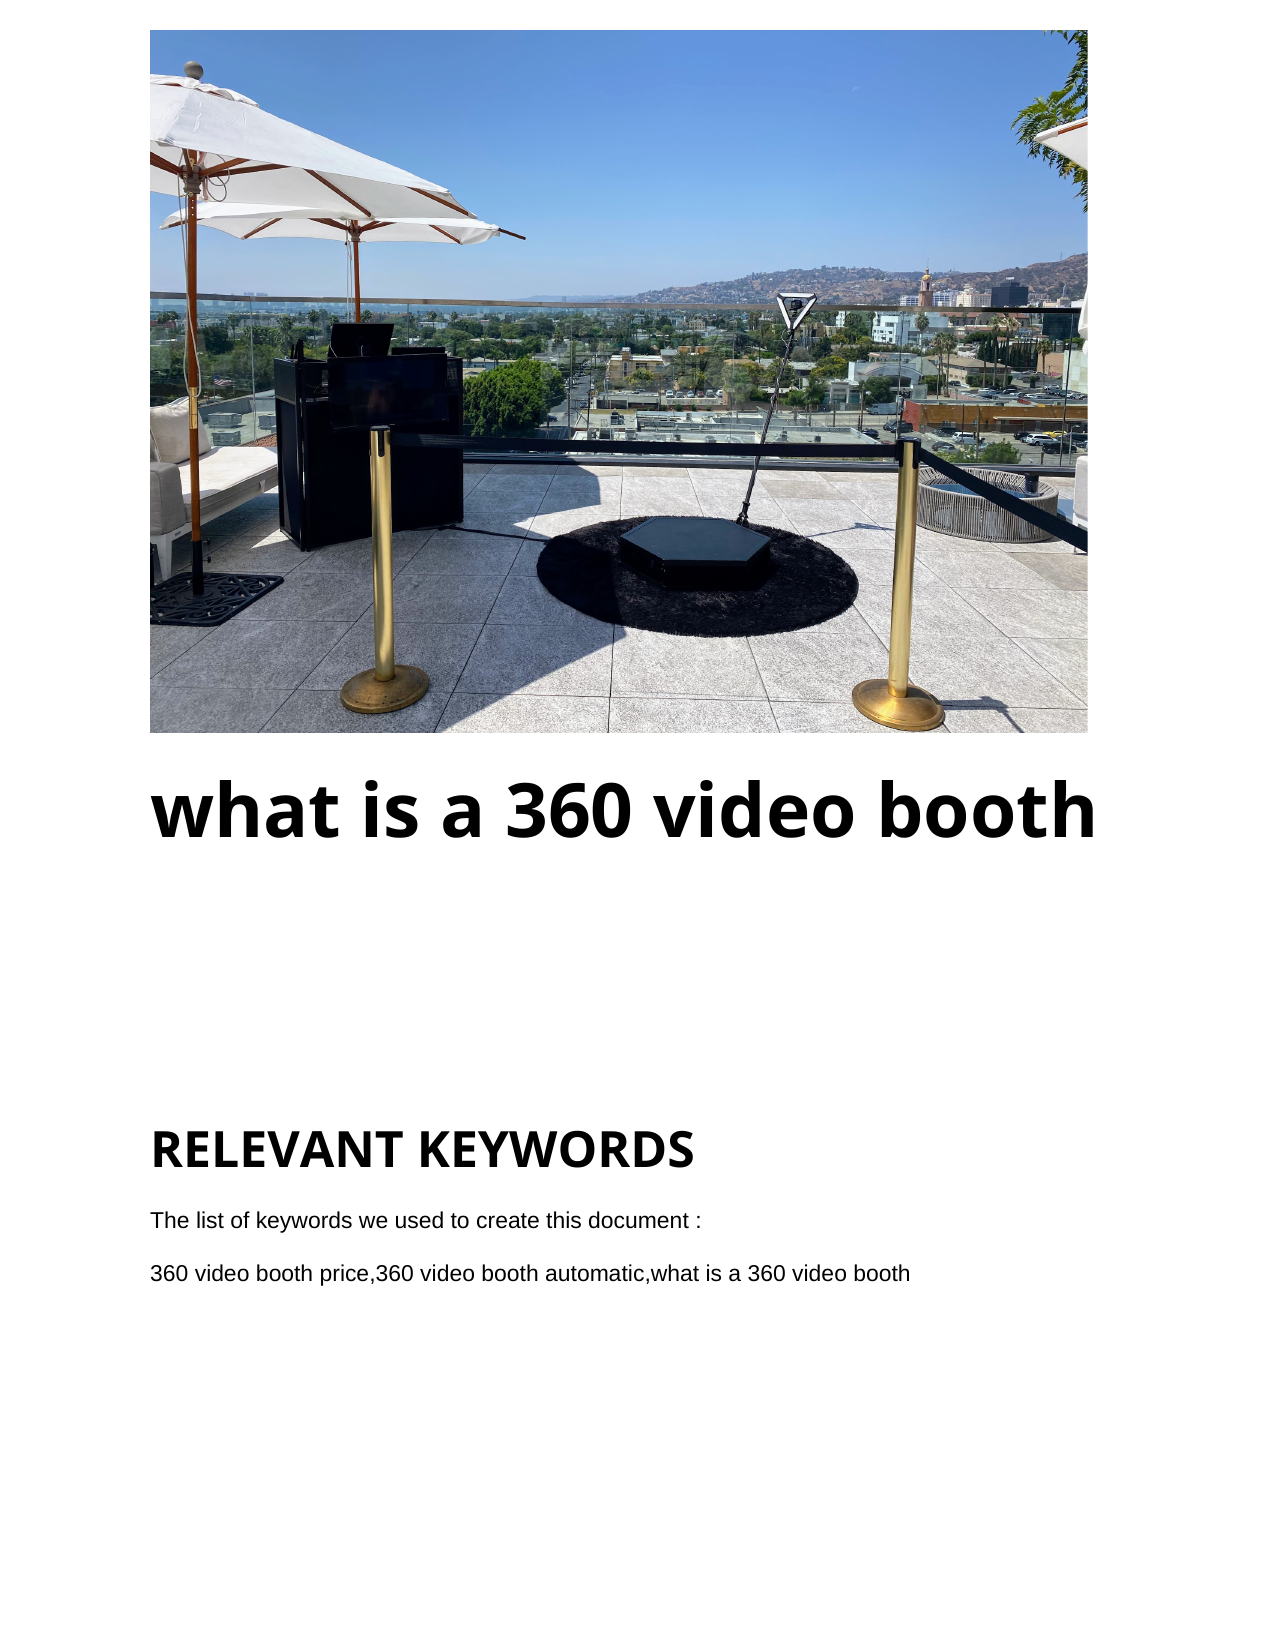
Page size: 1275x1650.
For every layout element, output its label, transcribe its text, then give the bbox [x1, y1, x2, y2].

picture [150, 30, 1088, 733]
text 360 video booth price,360 video booth automatic,what is a 360 video booth [150, 1260, 1125, 1286]
subtitle RELEVANT KEYWORDS [150, 1114, 1125, 1182]
subtitle what is a 360 video booth [150, 757, 1125, 859]
text The list of keywords we used to create this document : [150, 1207, 1125, 1233]
